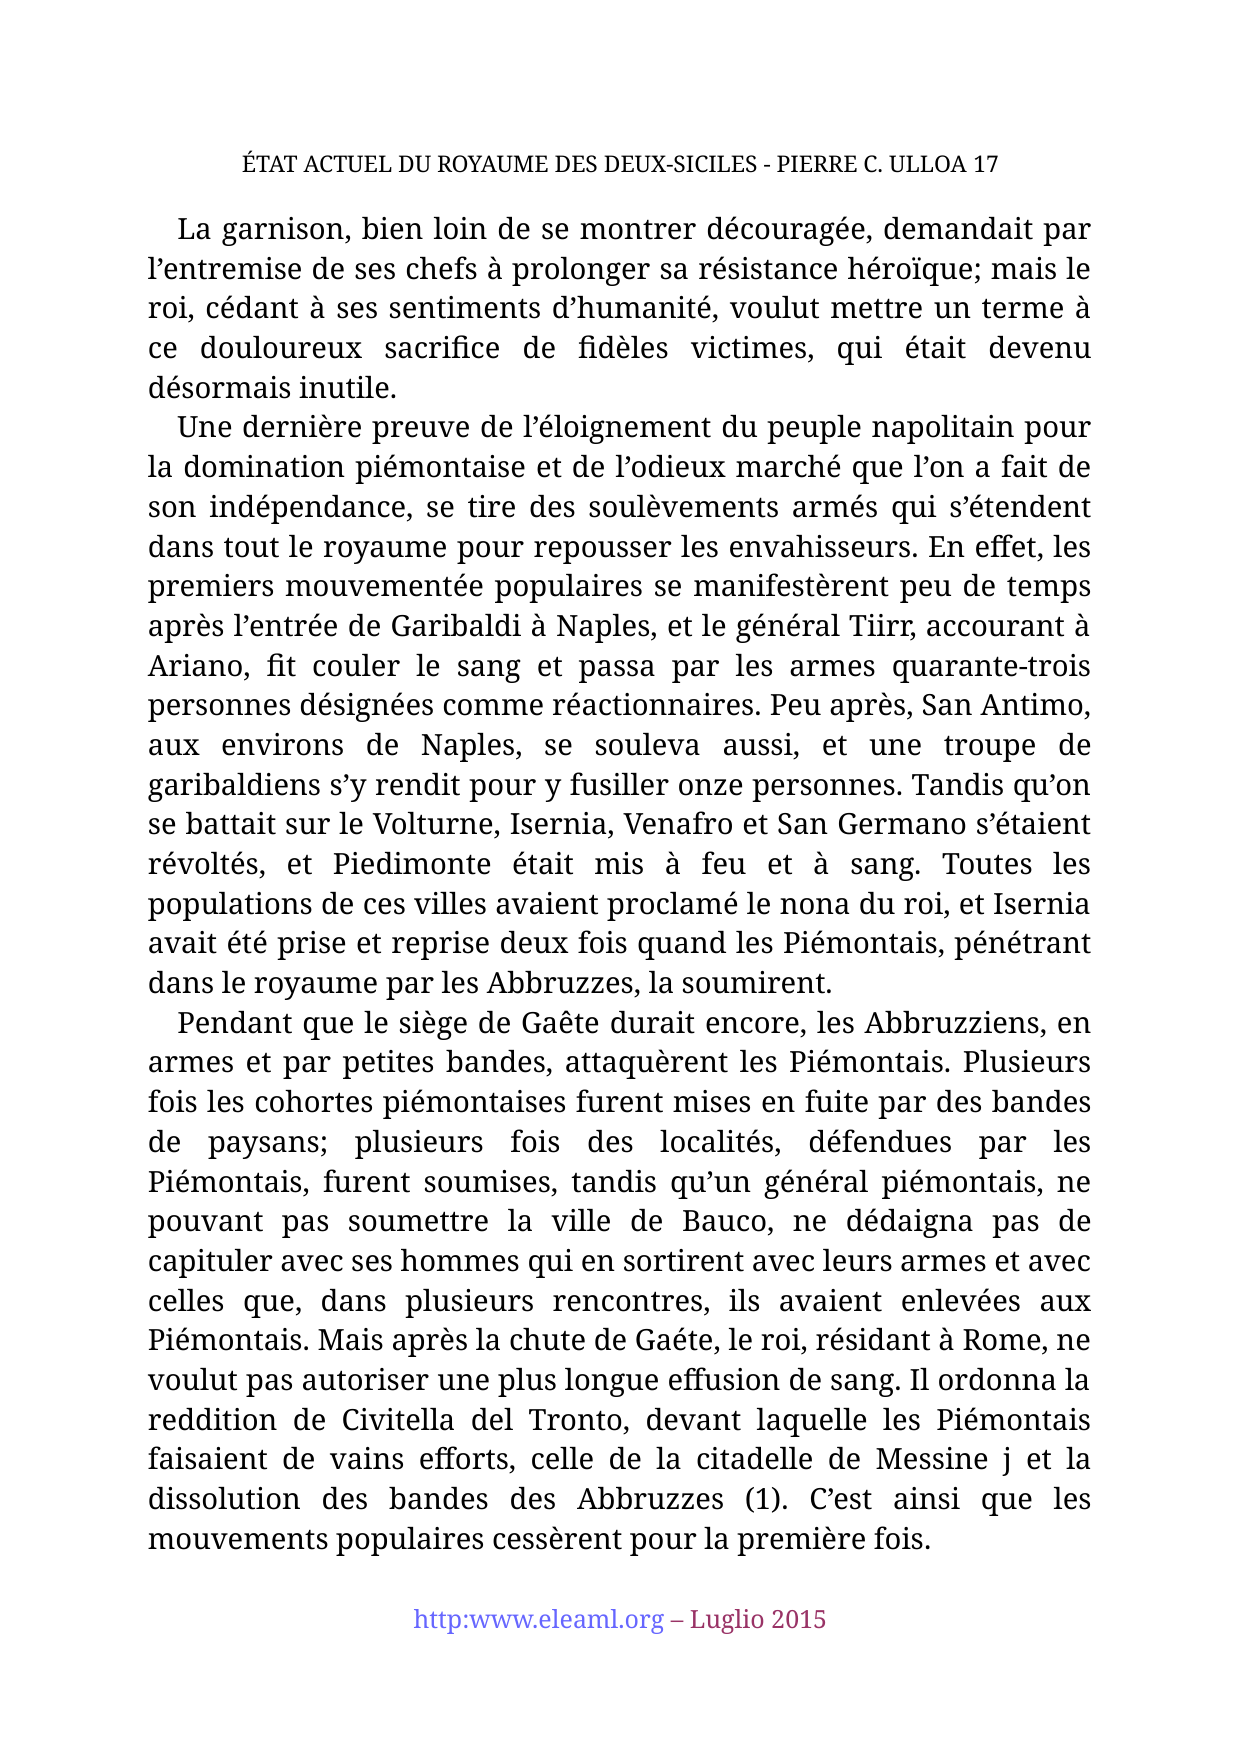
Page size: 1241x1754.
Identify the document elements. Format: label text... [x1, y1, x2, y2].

text La garnison, bien loin de se montrer découragée, demandait par l’entremise de ses chefs à prolonger sa résistance héroïque; mais le roi, cédant à ses sentiments d’humanité, voulut mettre un terme à ce douloureux sacrifice de fidèles victimes, qui était devenu désormais inutile. [148, 208, 1093, 407]
text Pendant que le siège de Gaête durait encore, les Abbruzziens, en armes et par petites bandes, attaquèrent les Piémontais. Plusieurs fois les cohortes piémontaises furent mises en fuite par des bandes de paysans; plusieurs fois des localités, défendues par les Piémontais, furent soumises, tandis qu’un général piémontais, ne pouvant pas soumettre la ville de Bauco, ne dédaigna pas de capituler avec ses hommes qui en sortirent avec leurs armes et avec celles que, dans plusieurs rencontres, ils avaient enlevées aux Piémontais. Mais après la chute de Gaéte, le roi, résidant à Rome, ne voulut pas autoriser une plus longue effusion de sang. Il ordonna la reddition de Civitella del Tronto, devant laquelle les Piémontais faisaient de vains efforts, celle de la citadelle de Messine j et la dissolution des bandes des Abbruzzes (1). C’est ainsi que les mouvements populaires cessèrent pour la première fois. [148, 1002, 1093, 1558]
text Une dernière preuve de l’éloignement du peuple napolitain pour la domination piémontaise et de l’odieux marché que l’on a fait de son indépendance, se tire des soulèvements armés qui s’étendent dans tout le royaume pour repousser les envahisseurs. En effet, les premiers mouvementée populaires se manifestèrent peu de temps après l’entrée de Garibaldi à Naples, et le général Tiirr, accourant à Ariano, fit couler le sang et passa par les armes quarante-trois personnes désignées comme réactionnaires. Peu après, San Antimo, aux environs de Naples, se souleva aussi, et une troupe de garibaldiens s’y rendit pour y fusiller onze personnes. Tandis qu’on se battait sur le Volturne, Isernia, Venafro et San Germano s’étaient révoltés, et Piedimonte était mis à feu et à sang. Toutes les populations de ces villes avaient proclamé le nona du roi, et Isernia avait été prise et reprise deux fois quand les Piémontais, pénétrant dans le royaume par les Abbruzzes, la soumirent. [148, 407, 1093, 1002]
